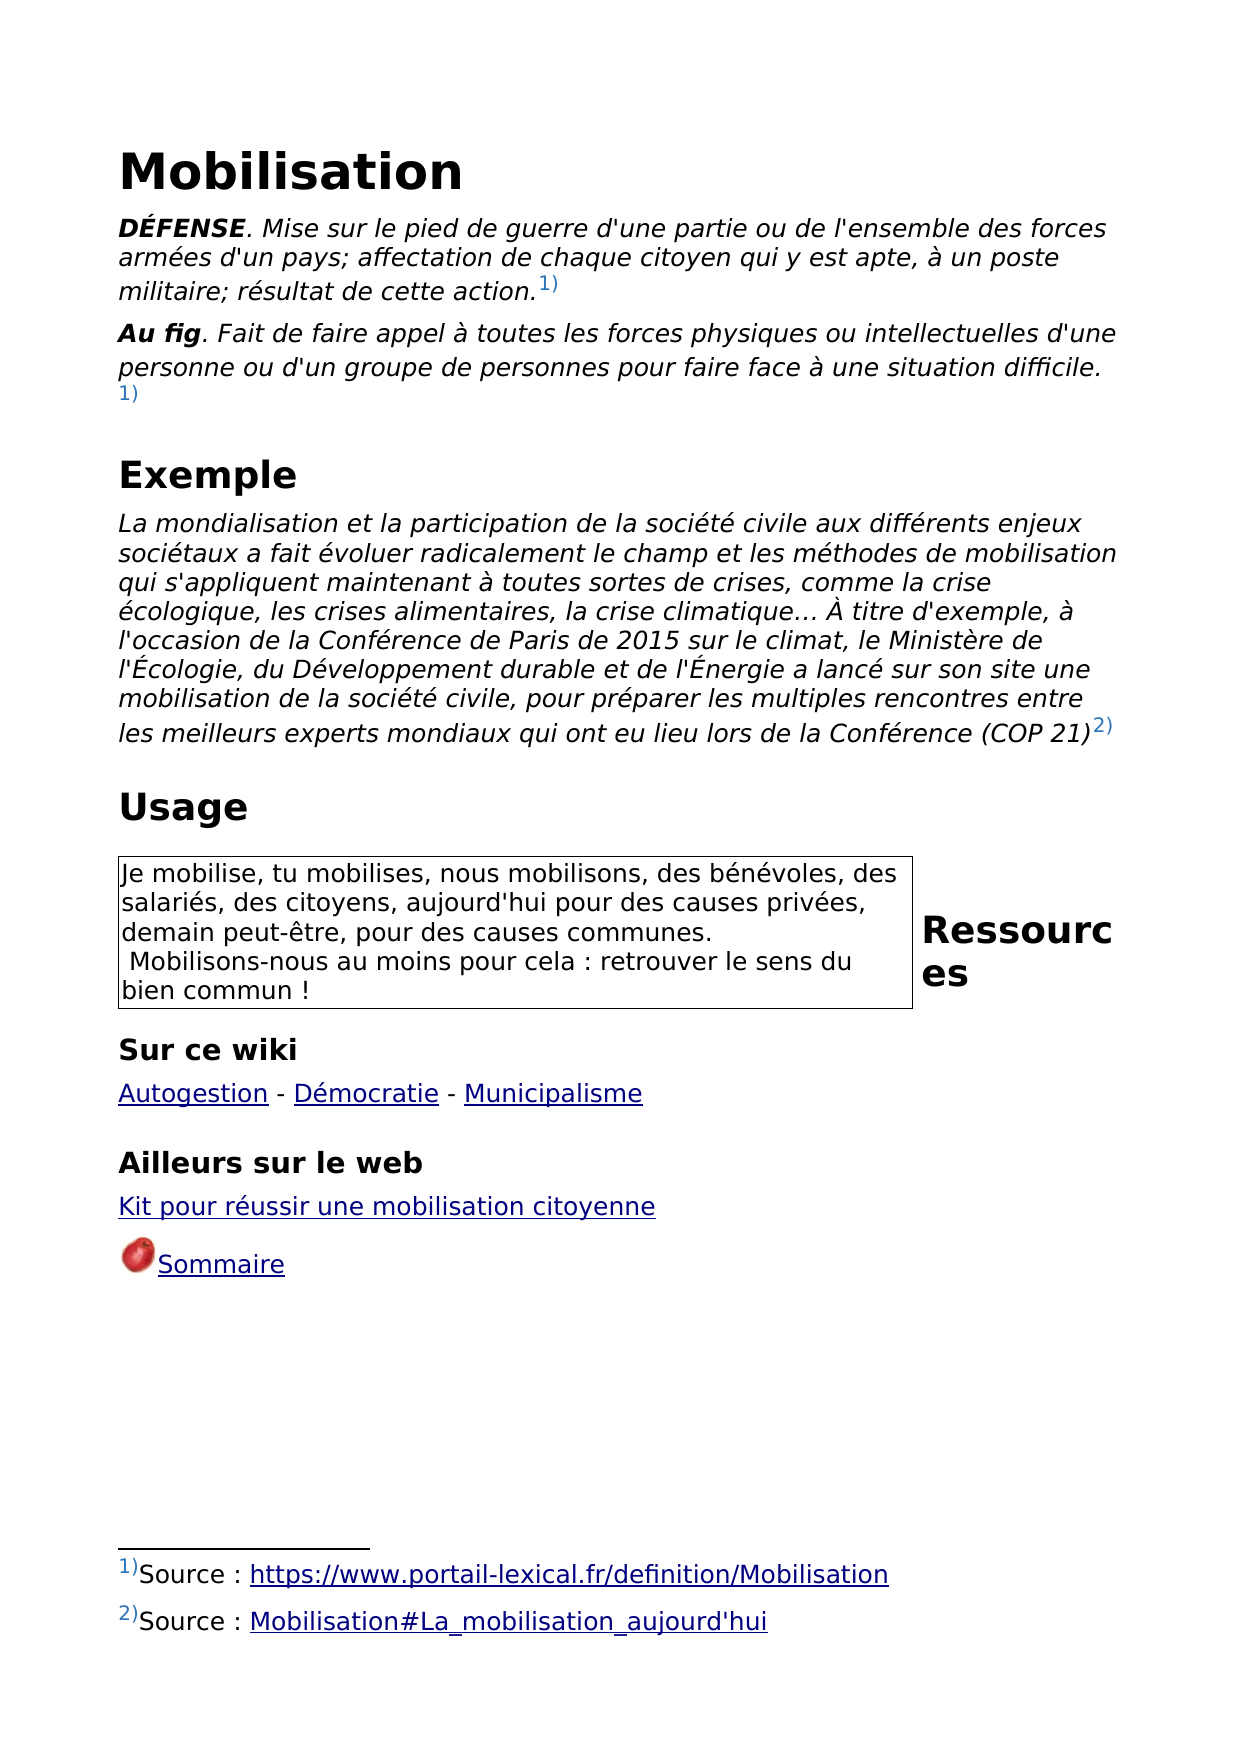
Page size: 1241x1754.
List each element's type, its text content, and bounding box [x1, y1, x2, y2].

text Kit pour réussir une mobilisation citoyenne [118, 1193, 1122, 1222]
text Autogestion - Démocratie - Municipalisme [118, 1079, 1122, 1109]
subtitle Ailleurs sur le web [118, 1146, 1122, 1180]
text Source : https://www.portail-lexical.fr/definition/Mobilisation [118, 1555, 1122, 1589]
table_header Je mobilise, tu mobilises, nous mobilisons, des bénévoles, des salariés, des citoyens, aujourd'hui pour des causes privées, demain peut-être, pour des causes communes. Mobilisons-nous au moins pour cela : retrouver le sens du bien commun ! [119, 857, 912, 1008]
subtitle Usage [118, 785, 1122, 829]
text Sommaire [118, 1234, 1122, 1279]
subtitle Mobilisation [118, 143, 1122, 201]
text Source : Mobilisation#La_mobilisation_aujourd'hui [118, 1602, 1122, 1636]
picture [118, 1234, 158, 1274]
text Au fig. Fait de faire appel à toutes les forces physiques ou intellectuelles d'une personne ou d'un groupe de personnes pour faire face à une situation difficile. 1) [118, 319, 1122, 416]
subtitle Exemple [118, 453, 1122, 497]
subtitle Ressources [921, 908, 1122, 996]
text DÉFENSE. Mise sur le pied de guerre d'une partie ou de l'ensemble des forces armées d'un pays; affectation de chaque citoyen qui y est apte, à un poste militaire; résultat de cette action. [118, 214, 1122, 306]
subtitle Sur ce wiki [118, 1033, 1122, 1067]
text La mondialisation et la participation de la société civile aux différents enjeux sociétaux a fait évoluer radicalement le champ et les méthodes de mobilisation qui s'appliquent maintenant à toutes sortes de crises, comme la crise écologique, les crises alimentaires, la crise climatique… À titre d'exemple, à l'occasion de la Conférence de Paris de 2015 sur le climat, le Ministère de l'Écologie, du Développement durable et de l'Énergie a lancé sur son site une mobilisation de la société civile, pour préparer les multiples rencontres entre les meilleurs experts mondiaux qui ont eu lieu lors de la Conférence (COP 21) [118, 510, 1122, 748]
